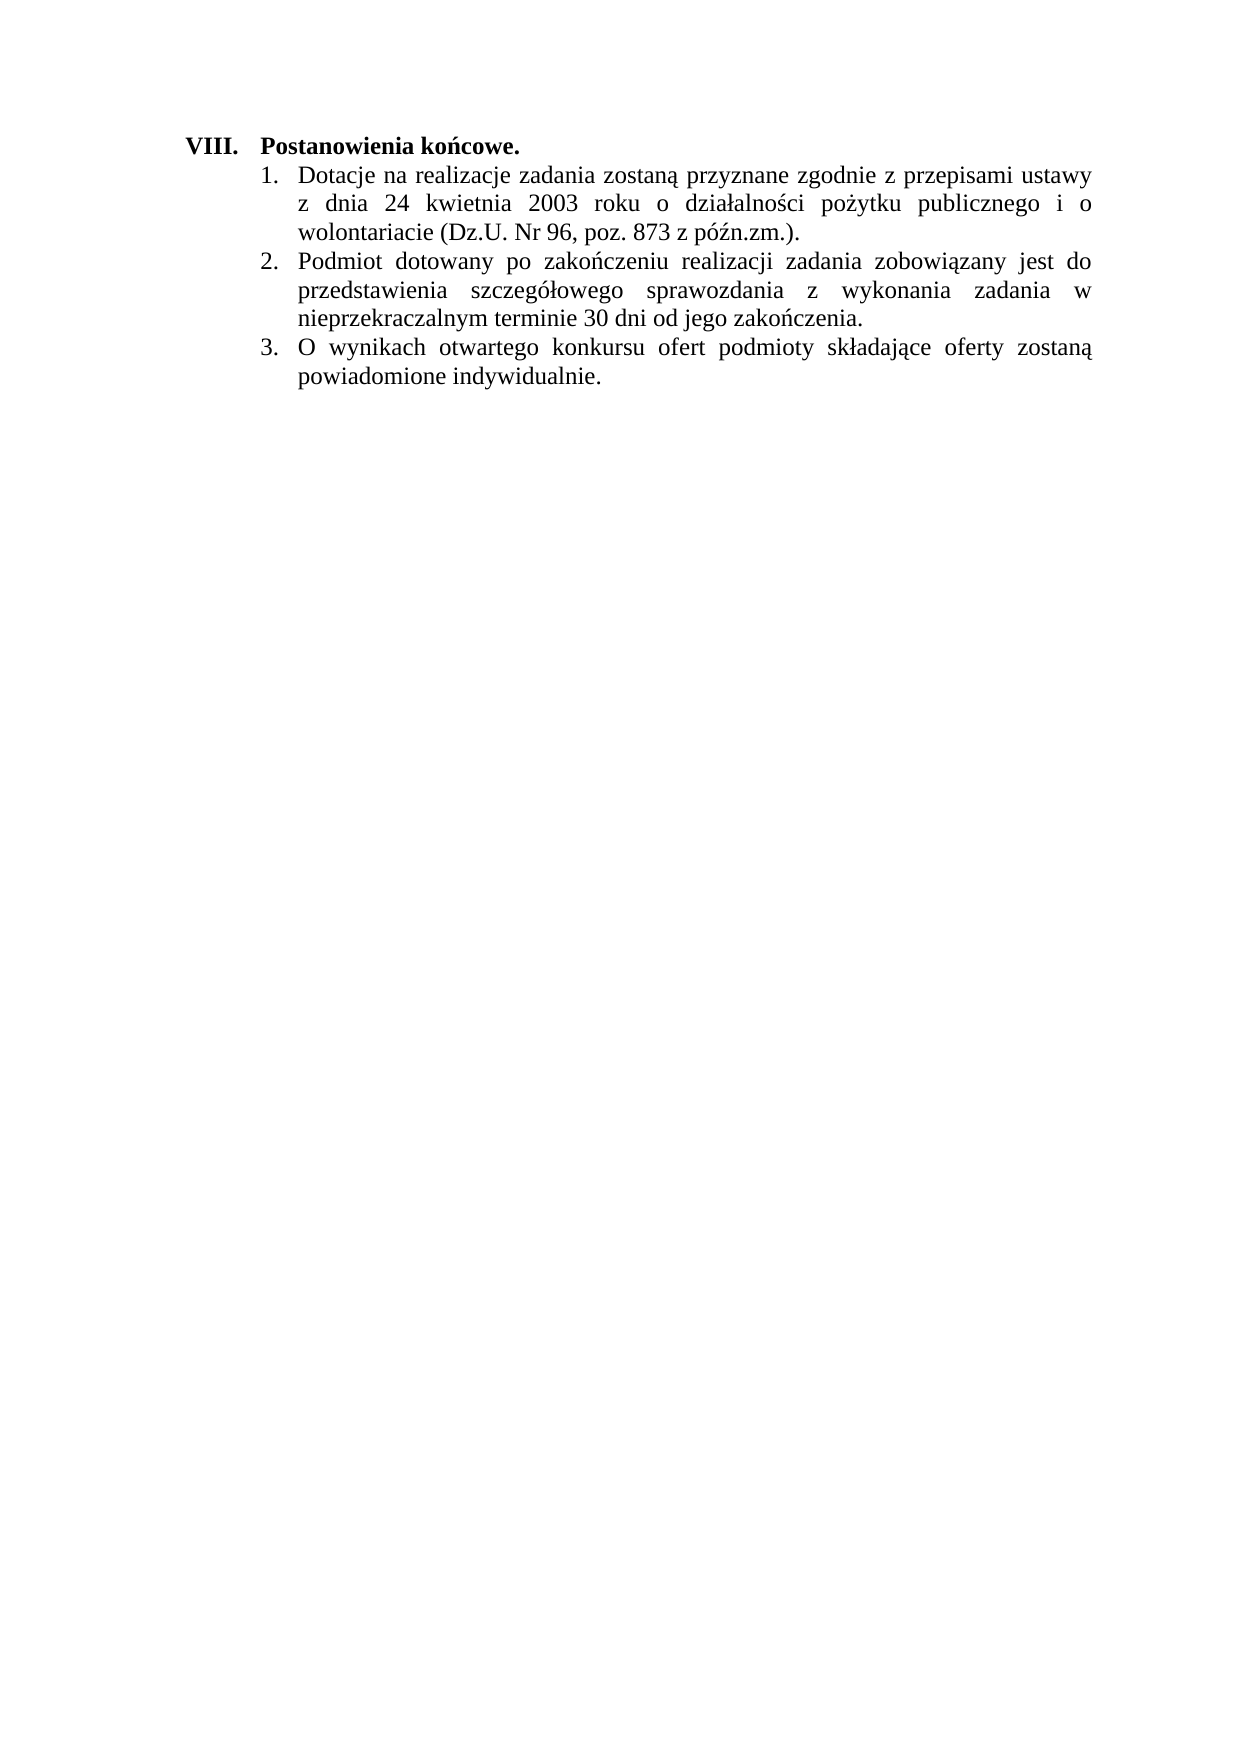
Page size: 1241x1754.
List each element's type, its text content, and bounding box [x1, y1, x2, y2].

list Postanowienia końcowe. [185, 131, 1092, 160]
list Podmiot dotowany po zakończeniu realizacji zadania zobowiązany jest do przedstawienia szczegółowego sprawozdania z wykonania zadania w nieprzekraczalnym terminie 30 dni od jego zakończenia. [260, 246, 1092, 332]
list O wynikach otwartego konkursu ofert podmioty składające oferty zostaną powiadomione indywidualnie. [260, 332, 1092, 390]
list Dotacje na realizacje zadania zostaną przyznane zgodnie z przepisami ustawy z dnia 24 kwietnia 2003 roku o działalności pożytku publicznego i o wolontariacie (Dz.U. Nr 96, poz. 873 z późn.zm.). [260, 160, 1092, 246]
